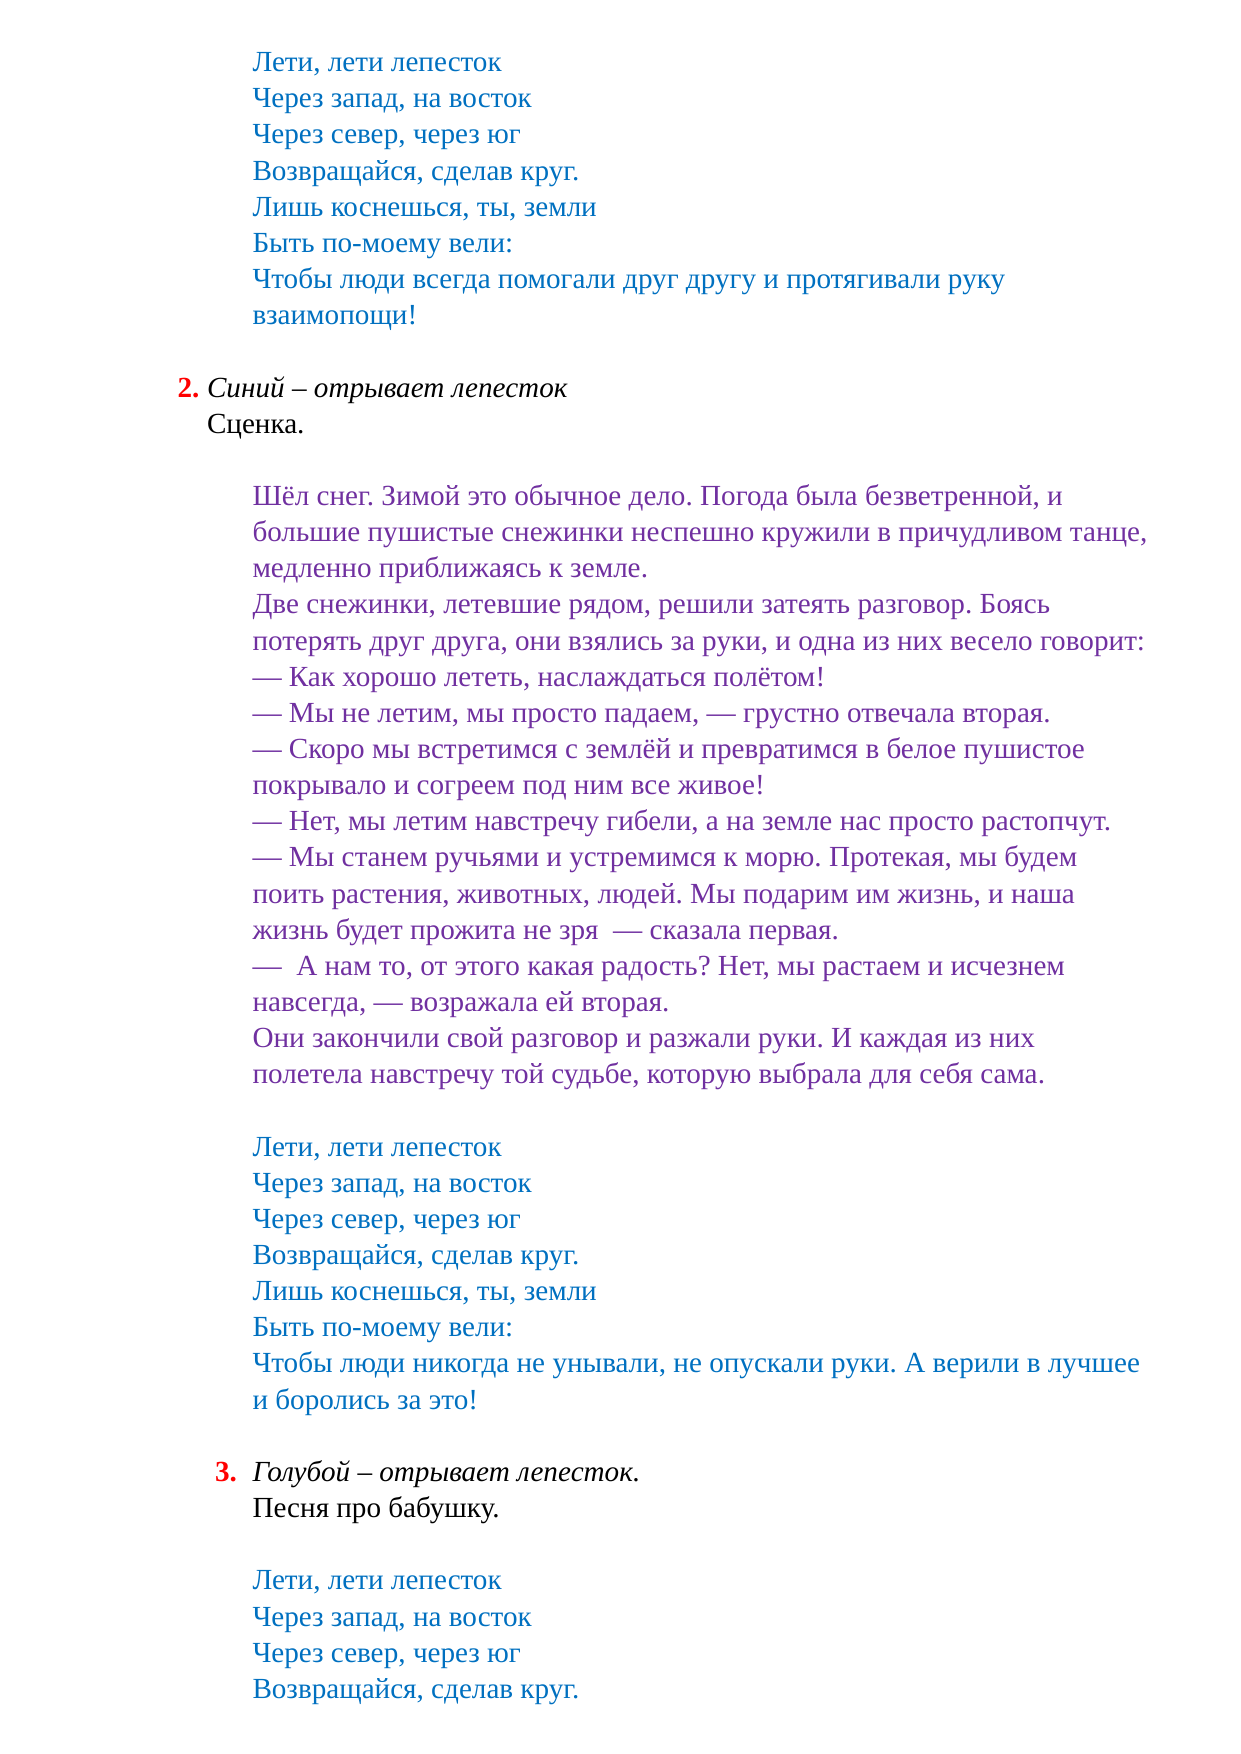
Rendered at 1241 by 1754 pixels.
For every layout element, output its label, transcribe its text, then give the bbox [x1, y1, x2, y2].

list — Мы станем ручьями и устремимся к морю. Протекая, мы будем поить растения, животных, людей. Мы подарим им жизнь, и наша жизнь будет прожита не зря — сказала первая. [252, 839, 1152, 945]
list — Мы не летим, мы просто падаем, — грустно отвечала вторая. [252, 695, 1152, 728]
list Возвращайся, сделав круг. [252, 1671, 1152, 1704]
list Чтобы люди никогда не унывали, не опускали руки. А верили в лучшее и боролись за это! [252, 1346, 1152, 1415]
list Лети, лети лепесток [252, 1562, 1152, 1596]
list Через север, через юг [252, 1635, 1152, 1668]
list Через север, через юг [252, 117, 1152, 150]
list Через запад, на восток [252, 1165, 1152, 1198]
list Быть по-моему вели: [252, 1309, 1152, 1343]
list Лети, лети лепесток [252, 44, 1152, 78]
list Песня про бабушку. [252, 1490, 1152, 1524]
list Через север, через юг [252, 1201, 1152, 1234]
list Чтобы люди всегда помогали друг другу и протягивали руку взаимопощи! [252, 261, 1152, 331]
list Возвращайся, сделав круг. [252, 153, 1152, 186]
list — Нет, мы летим навстречу гибели, а на земле нас просто растопчут. [252, 803, 1152, 837]
list Быть по-моему вели: [252, 225, 1152, 259]
list — Скоро мы встретимся с землёй и превратимся в белое пушистое покрывало и согреем под ним все живое! [252, 731, 1152, 801]
list Лишь коснешься, ты, земли [252, 1273, 1152, 1307]
list Лишь коснешься, ты, земли [252, 189, 1152, 222]
list Шёл снег. Зимой это обычное дело. Погода была безветренной, и большие пушистые снежинки неспешно кружили в причудливом танце, медленно приближаясь к земле. [252, 478, 1152, 584]
list Они закончили свой разговор и разжали руки. И каждая из них полетела навстречу той судьбе, которую выбрала для себя сама. [252, 1020, 1152, 1090]
list Синий – отрывает лепесток [177, 370, 1152, 403]
list Через запад, на восток [252, 81, 1152, 114]
list Сценка. [207, 406, 1152, 439]
list Голубой – отрывает лепесток. [215, 1454, 1152, 1488]
list Лети, лети лепесток [252, 1129, 1152, 1162]
list Через запад, на восток [252, 1599, 1152, 1632]
list — Как хорошо лететь, наслаждаться полётом! [252, 659, 1152, 692]
list Возвращайся, сделав круг. [252, 1237, 1152, 1271]
list Две снежинки, летевшие рядом, решили затеять разговор. Боясь потерять друг друга, они взялись за руки, и одна из них весело говорит: [252, 587, 1152, 656]
list — А нам то, от этого какая радость? Нет, мы растаем и исчезнем навсегда, — возражала ей вторая. [252, 948, 1152, 1018]
